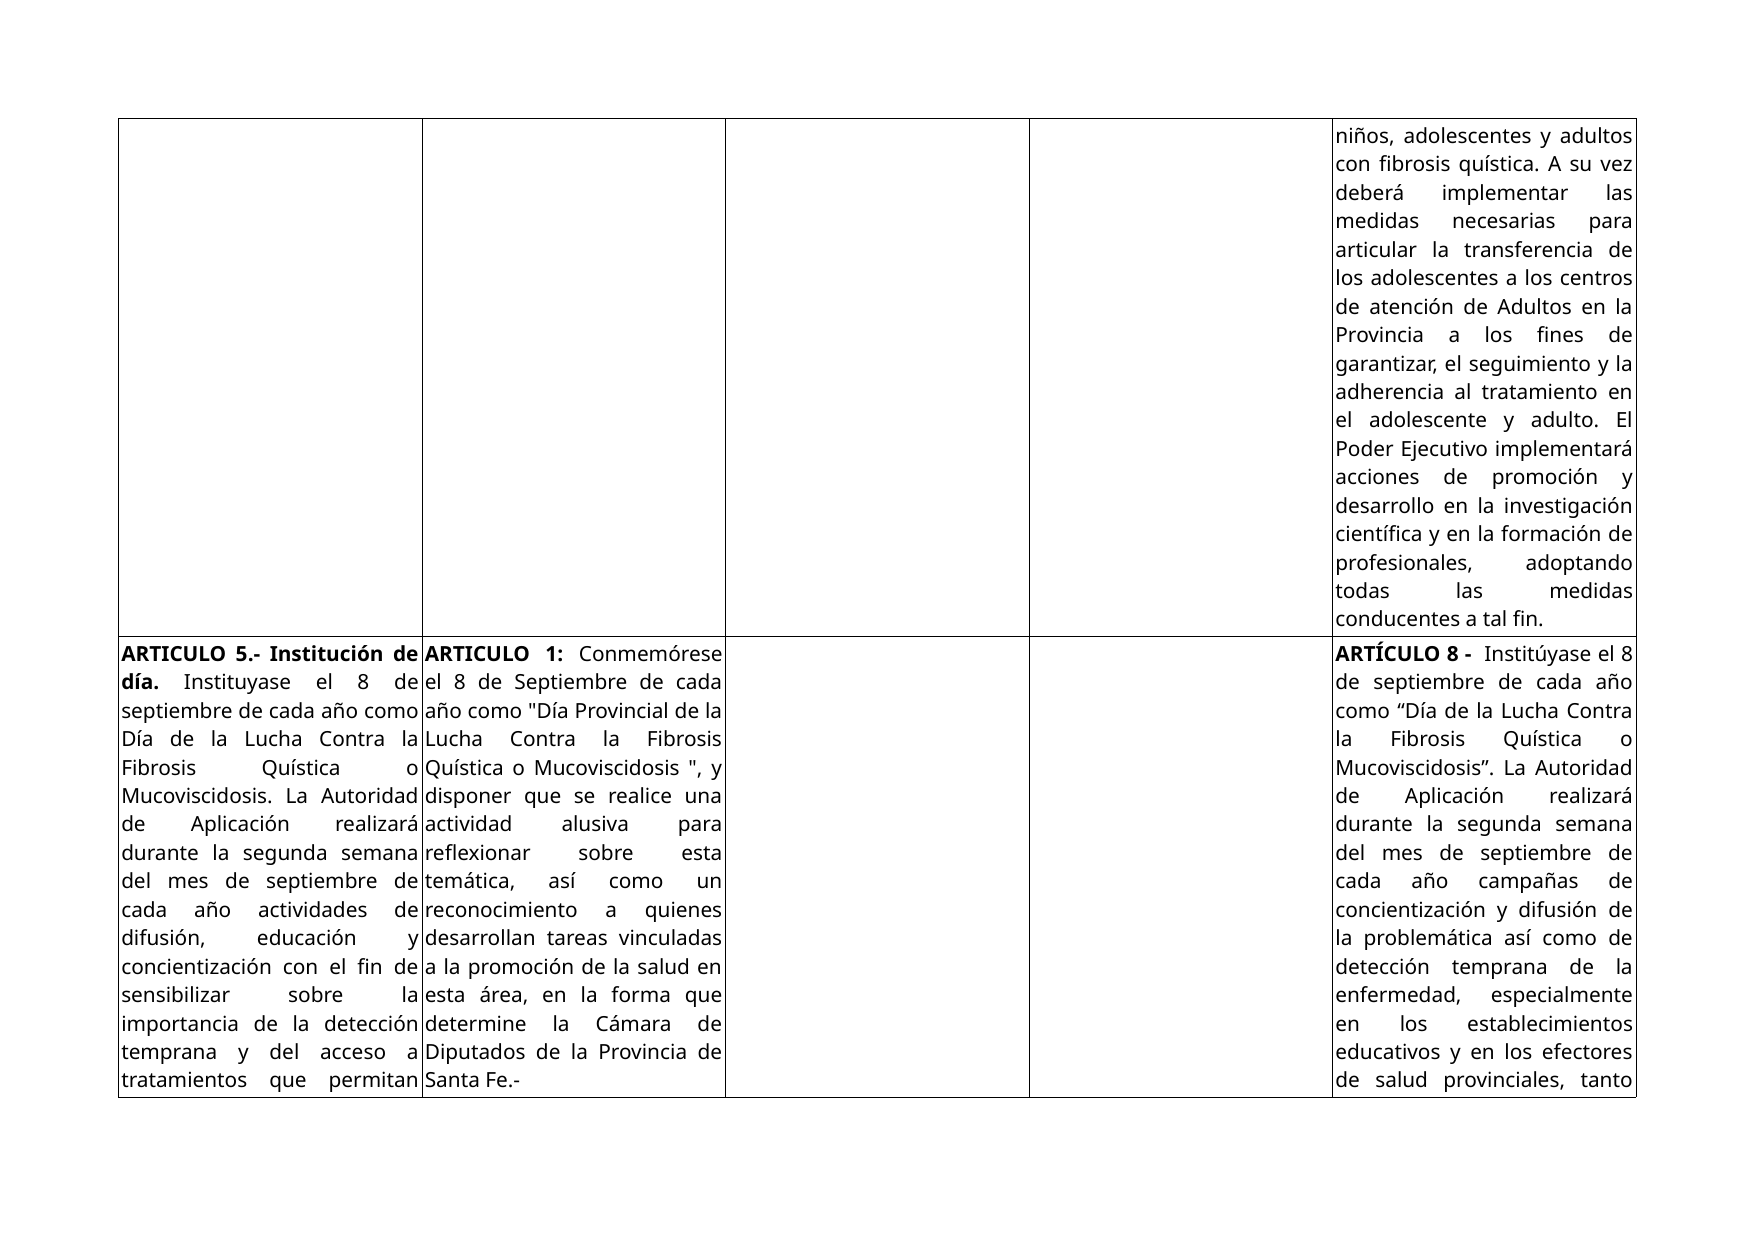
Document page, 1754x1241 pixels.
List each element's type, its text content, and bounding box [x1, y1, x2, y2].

table_cell niños, adolescentes y adultos con fibrosis quística. A su vez deberá implementar las medidas necesarias para articular la transferencia de los adolescentes a los centros de atención de Adultos en la Provincia a los fines de garantizar, el seguimiento y la adherencia al tratamiento en el adolescente y adulto. El Poder Ejecutivo implementará acciones de promoción y desarrollo en la investigación científica y en la formación de profesionales, adoptando todas las medidas conducentes a tal fin. [1333, 119, 1636, 636]
table_cell ARTICULO 5.- Institución de día. Instituyase el 8 de septiembre de cada año como Día de la Lucha Contra la Fibrosis Quística o Mucoviscidosis. La Autoridad de Aplicación realizará durante la segunda semana del mes de septiembre de cada año actividades de difusión, educación y concientización con el fin de sensibilizar sobre la importancia de la detección temprana y del acceso a tratamientos que permitan [119, 637, 422, 1097]
table_cell [119, 119, 422, 636]
table_cell ARTICULO 1: Conmemórese el 8 de Septiembre de cada año como "Día Provincial de la Lucha Contra la Fibrosis Quística o Mucoviscidosis ", y disponer que se realice una actividad alusiva para reflexionar sobre esta temática, así como un reconocimiento a quienes desarrollan tareas vinculadas a la promoción de la salud en esta área, en la forma que determine la Cámara de Diputados de la Provincia de Santa Fe.- [423, 637, 725, 1097]
table_cell ARTÍCULO 8 - Institúyase el 8 de septiembre de cada año como “Día de la Lucha Contra la Fibrosis Quística o Mucoviscidosis”. La Autoridad de Aplicación realizará durante la segunda semana del mes de septiembre de cada año campañas de concientización y difusión de la problemática así como de detección temprana de la enfermedad, especialmente en los establecimientos educativos y en los efectores de salud provinciales, tanto [1333, 637, 1636, 1097]
table_cell [1030, 119, 1332, 636]
table_cell [1030, 637, 1332, 1097]
table_cell [726, 637, 1029, 1097]
table_cell [423, 119, 725, 636]
table_cell [726, 119, 1029, 636]
